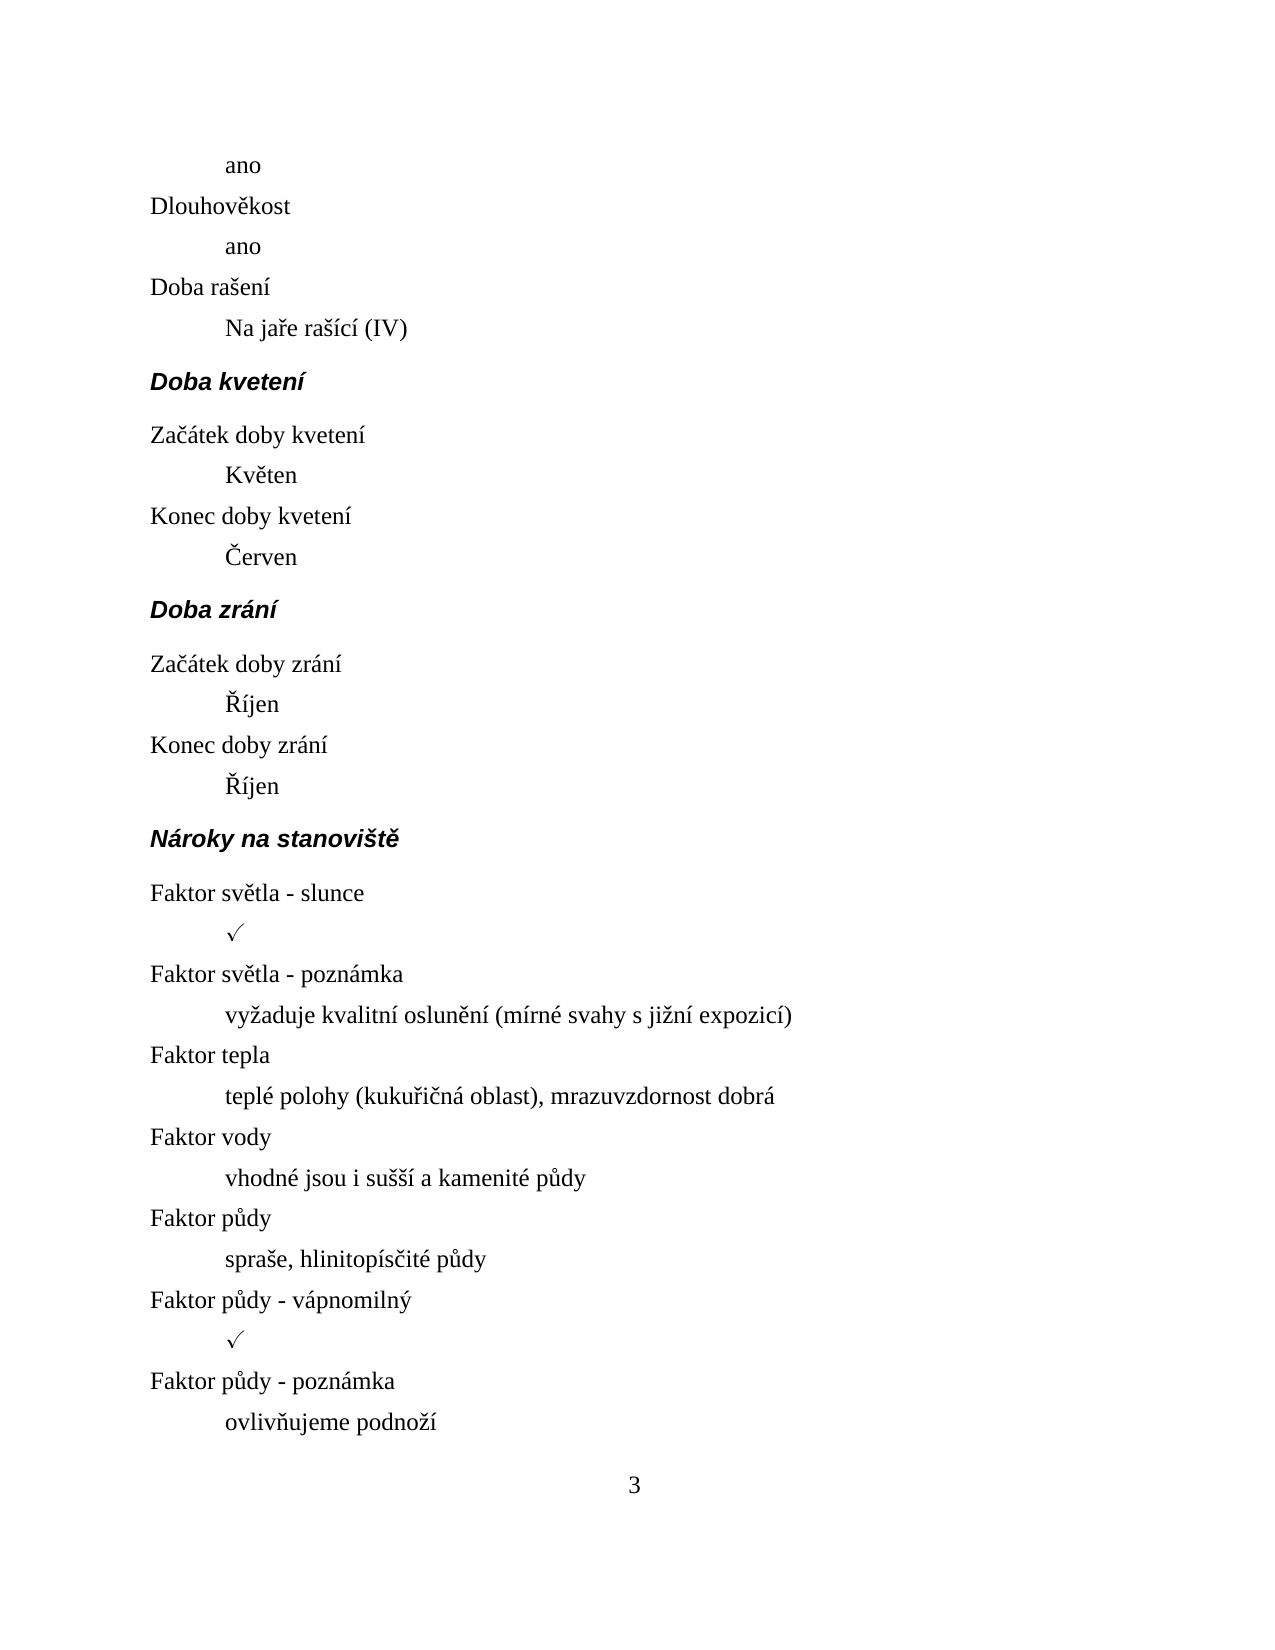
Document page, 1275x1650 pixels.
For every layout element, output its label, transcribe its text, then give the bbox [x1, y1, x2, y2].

text ano [225, 150, 1125, 179]
text ano [225, 231, 1125, 260]
text ovlivňujeme podnoží [225, 1407, 1125, 1436]
text Květen [225, 460, 1125, 489]
text Říjen [225, 689, 1125, 718]
subtitle Nároky na stanoviště [150, 824, 1125, 853]
text Faktor půdy - vápnomilný [150, 1285, 1125, 1314]
text Na jaře rašící (IV) [225, 313, 1125, 342]
text ✓ [225, 1326, 1125, 1354]
text Faktor půdy [150, 1203, 1125, 1232]
text Faktor půdy - poznámka [150, 1366, 1125, 1395]
text Faktor světla - poznámka [150, 959, 1125, 988]
text teplé polohy (kukuřičná oblast), mrazuvzdornost dobrá [225, 1081, 1125, 1110]
text Říjen [225, 771, 1125, 799]
text Začátek doby zrání [150, 649, 1125, 677]
text Dlouhověkost [150, 191, 1125, 219]
text Červen [225, 542, 1125, 571]
text Doba rašení [150, 272, 1125, 301]
text vhodné jsou i sušší a kamenité půdy [225, 1163, 1125, 1191]
text Konec doby kvetení [150, 501, 1125, 530]
text Faktor vody [150, 1122, 1125, 1151]
subtitle Doba kvetení [150, 367, 1125, 395]
text ✓ [225, 918, 1125, 947]
text Faktor světla - slunce [150, 878, 1125, 906]
text Začátek doby kvetení [150, 420, 1125, 448]
text spraše, hlinitopísčité půdy [225, 1244, 1125, 1273]
text vyžaduje kvalitní oslunění (mírné svahy s jižní expozicí) [225, 1000, 1125, 1028]
subtitle Doba zrání [150, 596, 1125, 624]
text Faktor tepla [150, 1041, 1125, 1069]
text Konec doby zrání [150, 730, 1125, 759]
